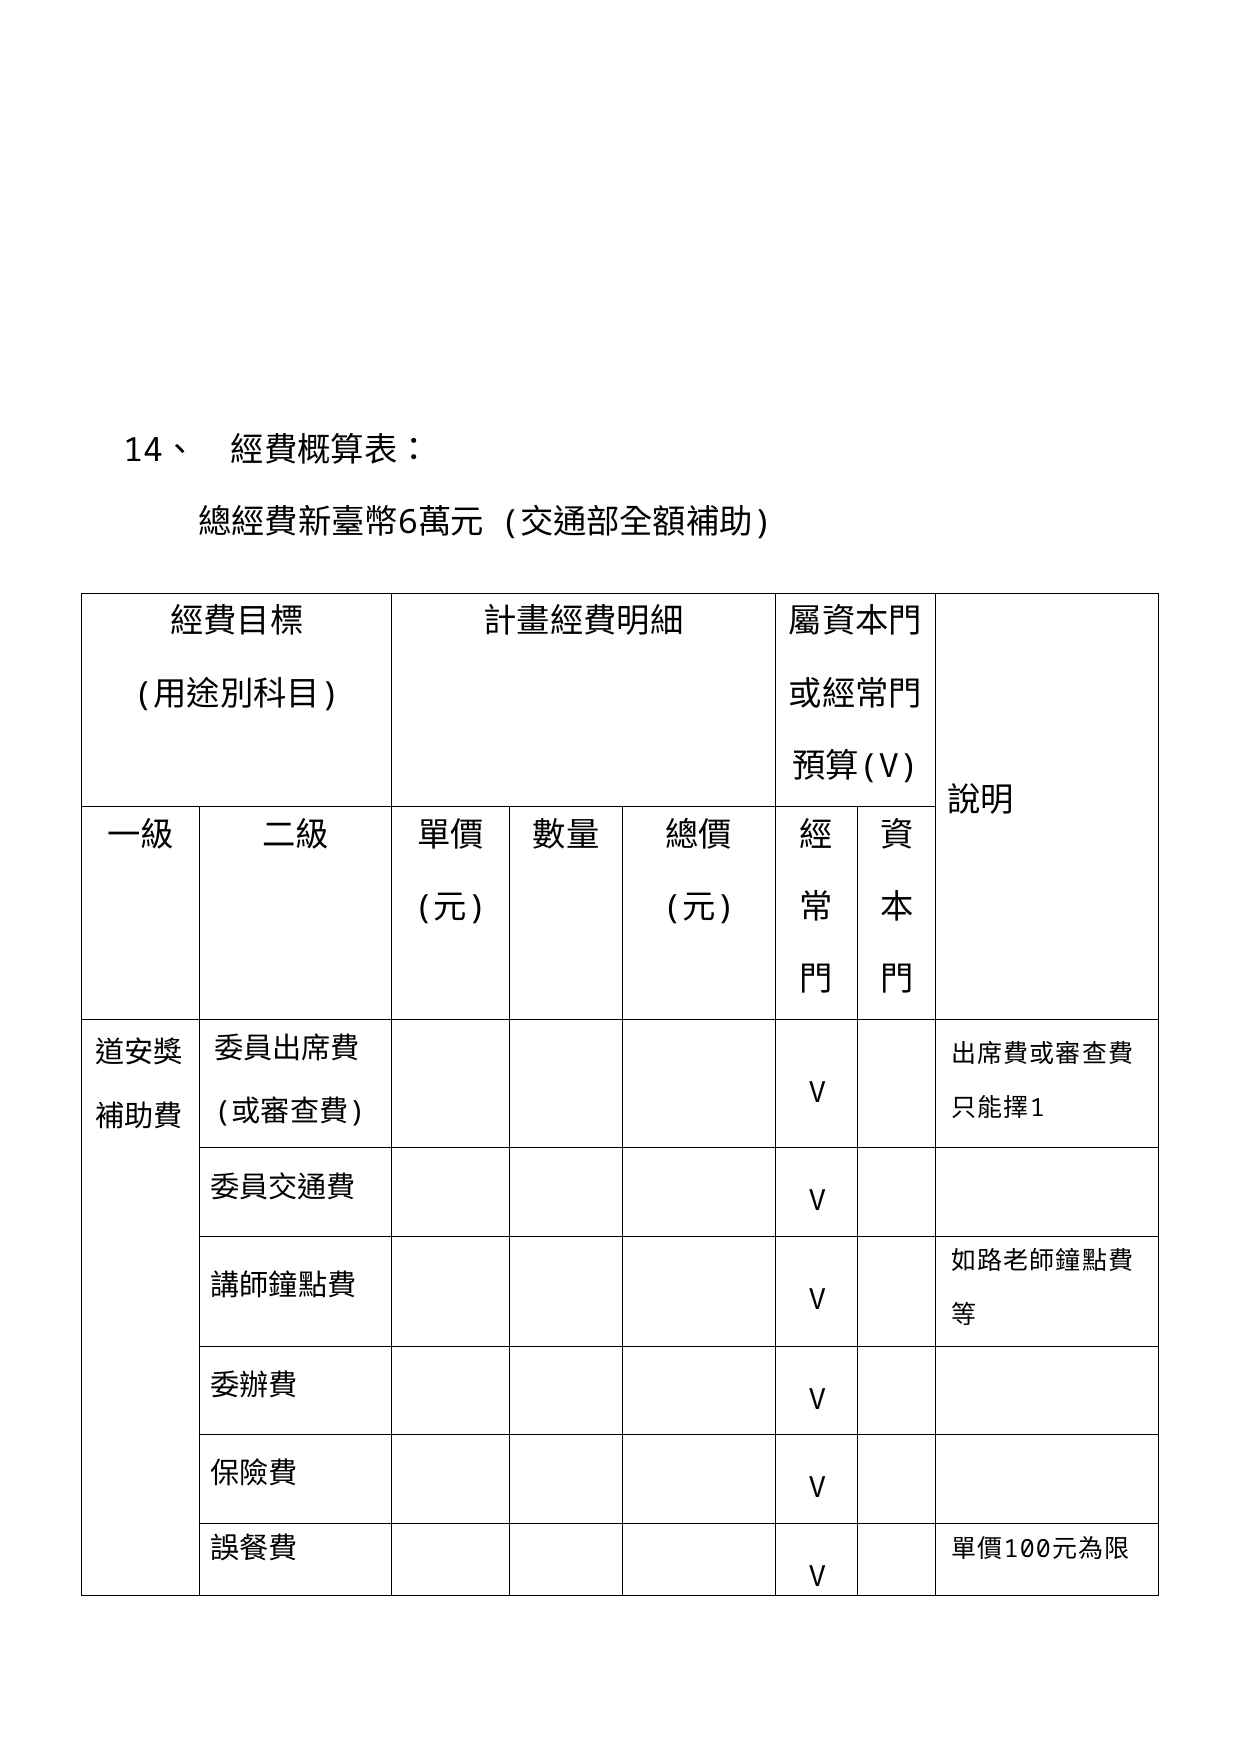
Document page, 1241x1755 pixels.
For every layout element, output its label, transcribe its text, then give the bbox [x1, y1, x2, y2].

table_cell [510, 1347, 622, 1434]
table_cell [858, 1524, 935, 1595]
table_cell [510, 1524, 622, 1595]
table_cell 如路老師鐘點費等 [936, 1237, 1158, 1346]
table_cell V [776, 1347, 857, 1434]
table_cell 二級 [200, 807, 391, 1019]
table_cell [858, 1237, 935, 1346]
table_cell V [776, 1020, 857, 1147]
text 總經費新臺幣6萬元 (交通部全額補助) [198, 495, 1128, 543]
table_cell 一級 [82, 807, 199, 1019]
table_cell 單價100元為限 [936, 1524, 1158, 1595]
table_cell [392, 1435, 509, 1523]
table_cell 保險費 [200, 1435, 391, 1523]
table_cell [392, 1347, 509, 1434]
table_cell V [776, 1237, 857, 1346]
table_cell [623, 1435, 775, 1523]
table_cell 誤餐費 [200, 1524, 391, 1595]
table_cell [392, 1148, 509, 1236]
table_cell [936, 1435, 1158, 1523]
table_cell [623, 1020, 775, 1147]
table_cell V [776, 1148, 857, 1236]
table_header 經費目標 (用途別科目) [82, 594, 391, 806]
table_header 屬資本門或經常門預算(V) [776, 594, 935, 806]
table_cell [936, 1347, 1158, 1434]
table_cell [392, 1237, 509, 1346]
table_cell [858, 1435, 935, 1523]
table_cell 道安獎補助費 [82, 1020, 199, 1595]
table_cell 委員出席費 (或審查費) [200, 1020, 391, 1147]
table_cell [623, 1237, 775, 1346]
table_cell [858, 1347, 935, 1434]
table_cell [510, 1148, 622, 1236]
table_cell 資本門 [858, 807, 935, 1019]
table_cell 委辦費 [200, 1347, 391, 1434]
table_cell 委員交通費 [200, 1148, 391, 1236]
table_cell [510, 1237, 622, 1346]
table_cell [936, 1148, 1158, 1236]
table_cell [858, 1020, 935, 1147]
table_cell V [776, 1524, 857, 1595]
table_cell 出席費或審查費只能擇1 [936, 1020, 1158, 1147]
list 經費概算表： [123, 422, 1128, 471]
table_header 計畫經費明細 [392, 594, 775, 806]
table_cell 講師鐘點費 [200, 1237, 391, 1346]
table_cell [858, 1148, 935, 1236]
table_cell [510, 1435, 622, 1523]
table_cell [392, 1524, 509, 1595]
table_cell 單價 (元) [392, 807, 509, 1019]
table_cell [623, 1347, 775, 1434]
table_cell [623, 1148, 775, 1236]
table_cell V [776, 1435, 857, 1523]
table_cell 數量 [510, 807, 622, 1019]
table_cell [510, 1020, 622, 1147]
table_cell [623, 1524, 775, 1595]
table_cell [392, 1020, 509, 1147]
table_cell 總價(元) [623, 807, 775, 1019]
table_cell 經常門 [776, 807, 857, 1019]
table_header 說明 [936, 594, 1158, 1019]
